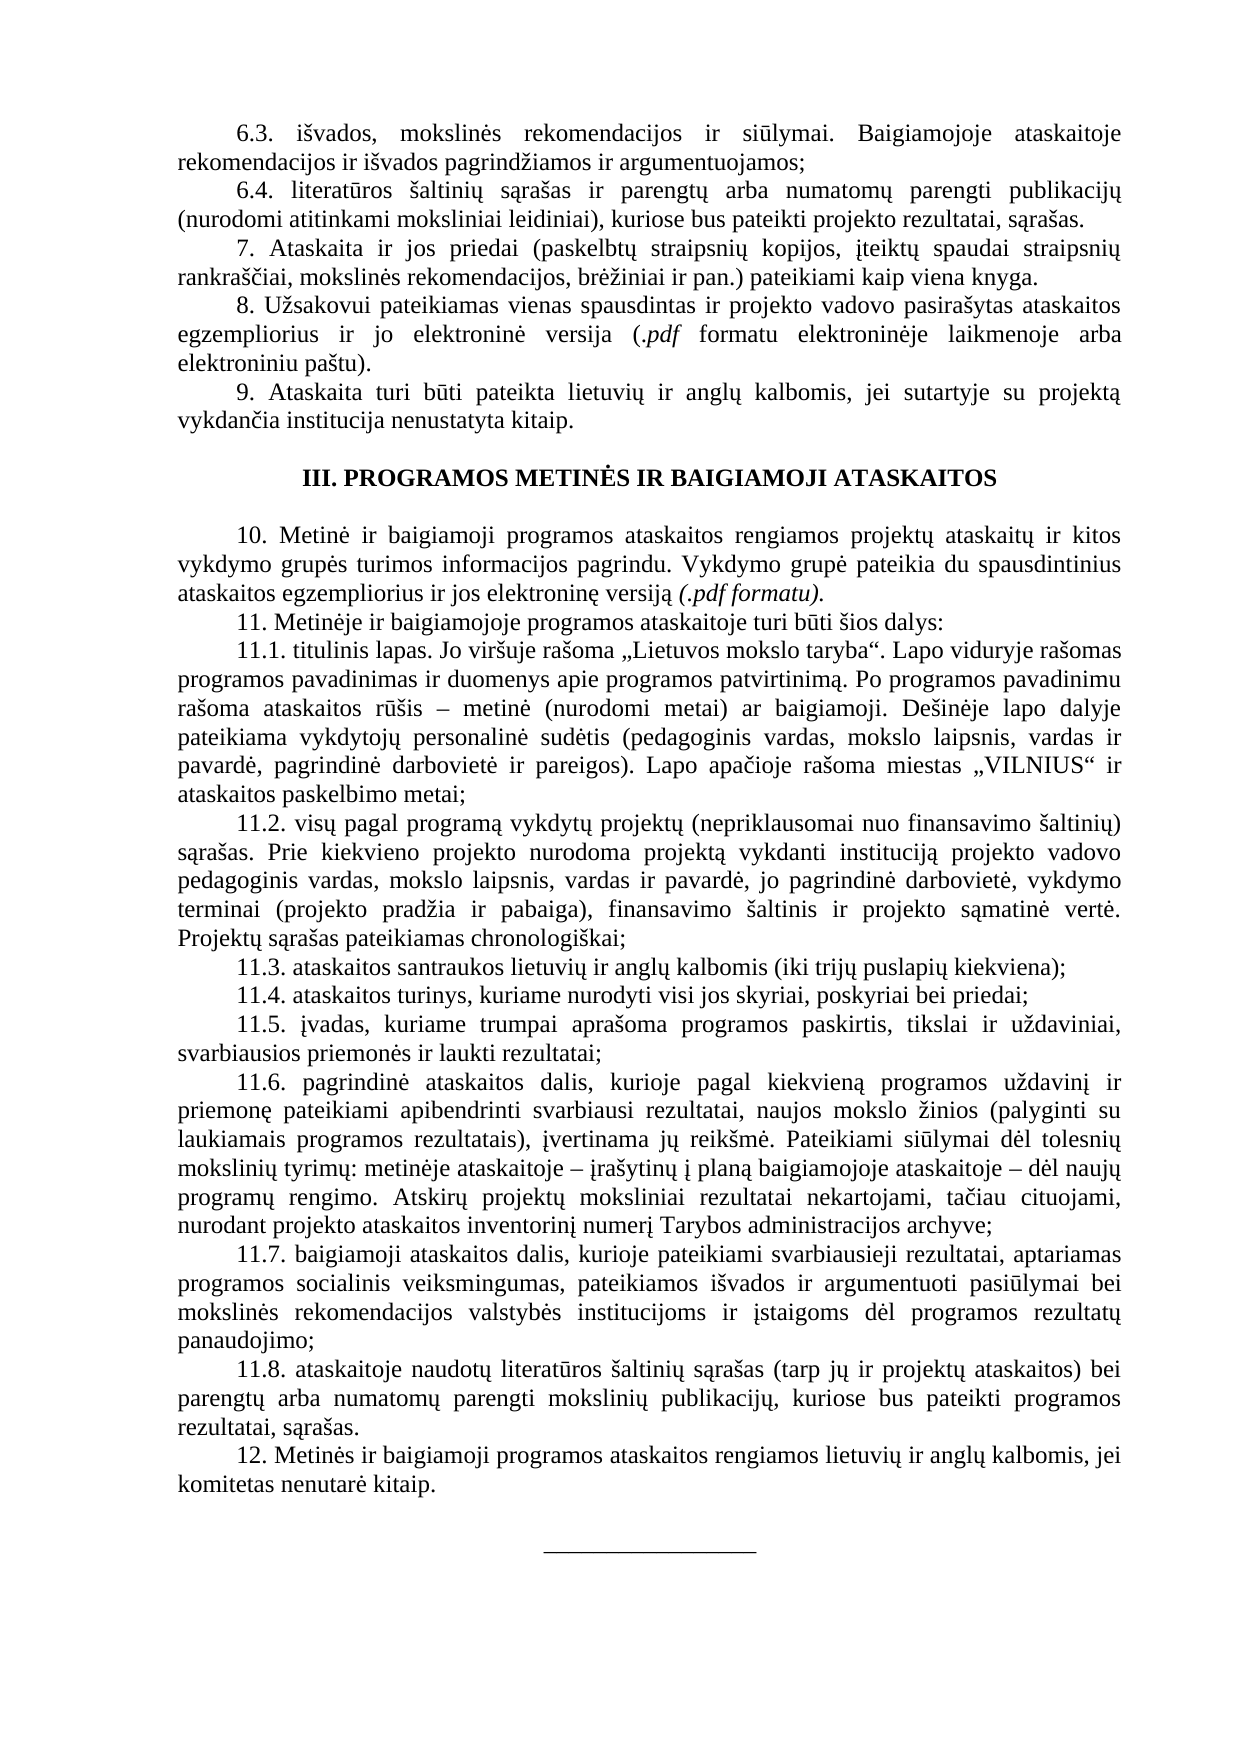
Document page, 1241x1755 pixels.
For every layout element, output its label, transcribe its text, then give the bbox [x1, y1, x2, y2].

text 9. Ataskaita turi būti pateikta lietuvių ir anglų kalbomis, jei sutartyje su projektą vykdančia institucija nenustatyta kitaip. [177, 377, 1122, 434]
text 8. Užsakovui pateikiamas vienas spausdintas ir projekto vadovo pasirašytas ataskaitos egzempliorius ir jo elektroninė versija (.pdf formatu elektroninėje laikmenoje arba elektroniniu paštu). [177, 291, 1122, 377]
text 11. Metinėje ir baigiamojoje programos ataskaitoje turi būti šios dalys: [177, 607, 1122, 636]
text _________________ [177, 1527, 1122, 1556]
text 11.7. baigiamoji ataskaitos dalis, kurioje pateikiami svarbiausieji rezultatai, aptariamas programos socialinis veiksmingumas, pateikiamos išvados ir argumentuoti pasiūlymai bei mokslinės rekomendacijos valstybės institucijoms ir įstaigoms dėl programos rezultatų panaudojimo; [177, 1239, 1122, 1354]
text 11.1. titulinis lapas. Jo viršuje rašoma „Lietuvos mokslo taryba“. Lapo viduryje rašomas programos pavadinimas ir duomenys apie programos patvirtinimą. Po programos pavadinimu rašoma ataskaitos rūšis – metinė (nurodomi metai) ar baigiamoji. Dešinėje lapo dalyje pateikiama vykdytojų personalinė sudėtis (pedagoginis vardas, mokslo laipsnis, vardas ir pavardė, pagrindinė darbovietė ir pareigos). Lapo apačioje rašoma miestas „VILNIUS“ ir ataskaitos paskelbimo metai; [177, 636, 1122, 808]
text 11.4. ataskaitos turinys, kuriame nurodyti visi jos skyriai, poskyriai bei priedai; [177, 981, 1122, 1009]
text 10. Metinė ir baigiamoji programos ataskaitos rengiamos projektų ataskaitų ir kitos vykdymo grupės turimos informacijos pagrindu. Vykdymo grupė pateikia du spausdintinius ataskaitos egzempliorius ir jos elektroninę versiją (.pdf formatu). [177, 521, 1122, 607]
text 11.8. ataskaitoje naudotų literatūros šaltinių sąrašas (tarp jų ir projektų ataskaitos) bei parengtų arba numatomų parengti mokslinių publikacijų, kuriose bus pateikti programos rezultatai, sąrašas. [177, 1354, 1122, 1441]
text 11.5. įvadas, kuriame trumpai aprašoma programos paskirtis, tikslai ir uždaviniai, svarbiausios priemonės ir laukti rezultatai; [177, 1009, 1122, 1067]
text 7. Ataskaita ir jos priedai (paskelbtų straipsnių kopijos, įteiktų spaudai straipsnių rankraščiai, mokslinės rekomendacijos, brėžiniai ir pan.) pateikiami kaip viena knyga. [177, 233, 1122, 291]
text 12. Metinės ir baigiamoji programos ataskaitos rengiamos lietuvių ir anglų kalbomis, jei komitetas nenutarė kitaip. [177, 1441, 1122, 1498]
text 11.2. visų pagal programą vykdytų projektų (nepriklausomai nuo finansavimo šaltinių) sąrašas. Prie kiekvieno projekto nurodoma projektą vykdanti instituciją projekto vadovo pedagoginis vardas, mokslo laipsnis, vardas ir pavardė, jo pagrindinė darbovietė, vykdymo terminai (projekto pradžia ir pabaiga), finansavimo šaltinis ir projekto sąmatinė vertė. Projektų sąrašas pateikiamas chronologiškai; [177, 808, 1122, 952]
text 6.4. literatūros šaltinių sąrašas ir parengtų arba numatomų parengti publikacijų (nurodomi atitinkami moksliniai leidiniai), kuriose bus pateikti projekto rezultatai, sąrašas. [177, 176, 1122, 233]
text 6.3. išvados, mokslinės rekomendacijos ir siūlymai. Baigiamojoje ataskaitoje rekomendacijos ir išvados pagrindžiamos ir argumentuojamos; [177, 118, 1122, 176]
text 11.6. pagrindinė ataskaitos dalis, kurioje pagal kiekvieną programos uždavinį ir priemonę pateikiami apibendrinti svarbiausi rezultatai, naujos mokslo žinios (palyginti su laukiamais programos rezultatais), įvertinama jų reikšmė. Pateikiami siūlymai dėl tolesnių mokslinių tyrimų: metinėje ataskaitoje – įrašytinų į planą baigiamojoje ataskaitoje – dėl naujų programų rengimo. Atskirų projektų moksliniai rezultatai nekartojami, tačiau cituojami, nurodant projekto ataskaitos inventorinį numerį Tarybos administracijos archyve; [177, 1067, 1122, 1239]
text 11.3. ataskaitos santraukos lietuvių ir anglų kalbomis (iki trijų puslapių kiekviena); [177, 952, 1122, 981]
text III. PROGRAMOS METINĖS IR BAIGIAMOJI ATASKAITOS [177, 463, 1122, 492]
